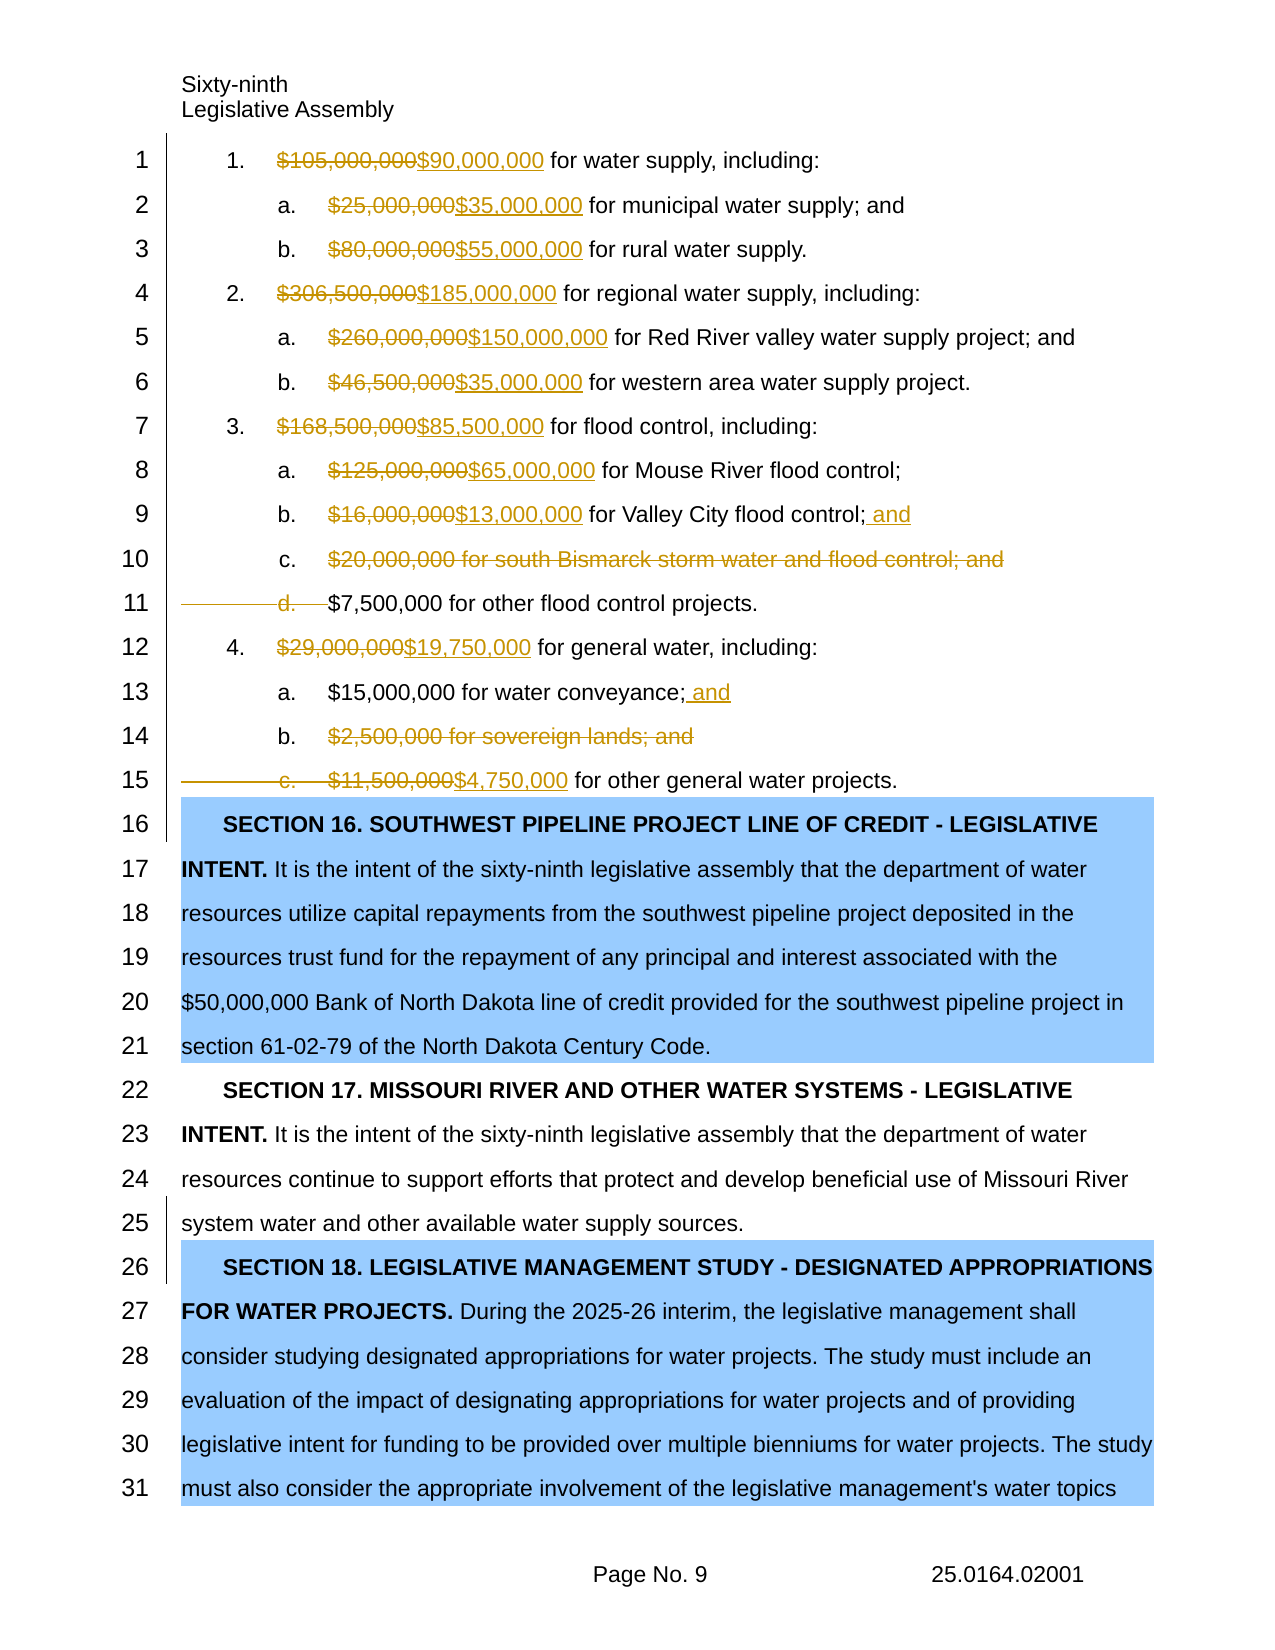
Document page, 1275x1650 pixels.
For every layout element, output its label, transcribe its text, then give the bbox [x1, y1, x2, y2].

text SECTION 18. LEGISLATIVE MANAGEMENT STUDY - DESIGNATED APPROPRIATIONS FOR WATER PROJECTS. During the 2025-26 interim, the legislative management shall consider studying designated appropriations for water projects. The study must include an evaluation of the impact of designating appropriations for water projects and of providing legislative intent for funding to be provided over multiple bienniums for water projects. The study must also consider the appropriate involvement of the legislative management's water topics [181, 1240, 1154, 1506]
text 3. $85,500,000 for flood control, including: [181, 399, 1154, 443]
text a. $35,000,000 for municipal water supply; and [181, 178, 1154, 222]
text c. $7,500,000 for other flood control projects. [181, 532, 1154, 576]
text 1. $90,000,000 for water supply, including: [181, 133, 1154, 178]
text b. $13,000,000 for Valley City flood control; and [181, 487, 1154, 532]
text a. $15,000,000 for water conveyance; and [181, 664, 1154, 709]
text 4. $19,750,000 for general water, including: [181, 620, 1154, 664]
text b. $35,000,000 for western area water supply project. [181, 355, 1154, 399]
text 2. $185,000,000 for regional water supply, including: [181, 266, 1154, 310]
text a. $150,000,000 for Red River valley water supply project; and [181, 310, 1154, 355]
text SECTION 16. SOUTHWEST PIPELINE PROJECT LINE OF CREDIT - LEGISLATIVE INTENT. It is the intent of the sixty‑ninth legislative assembly that the department of water resources utilize capital repayments from the southwest pipeline project deposited in the resources trust fund for the repayment of any principal and interest associated with the $50,000,000 Bank of North Dakota line of credit provided for the southwest pipeline project in section 61‑02‑79 of the North Dakota Century Code. [181, 797, 1154, 1063]
text SECTION 17. MISSOURI RIVER AND OTHER WATER SYSTEMS - LEGISLATIVE INTENT. It is the intent of the sixty‑ninth legislative assembly that the department of water resources continue to support efforts that protect and develop beneficial use of Missouri River system water and other available water supply sources. [181, 1063, 1154, 1240]
text b. $55,000,000 for rural water supply. [181, 222, 1154, 266]
text a. $65,000,000 for Mouse River flood control; [181, 443, 1154, 487]
text b. $4,750,000 for other general water projects. [181, 709, 1154, 753]
